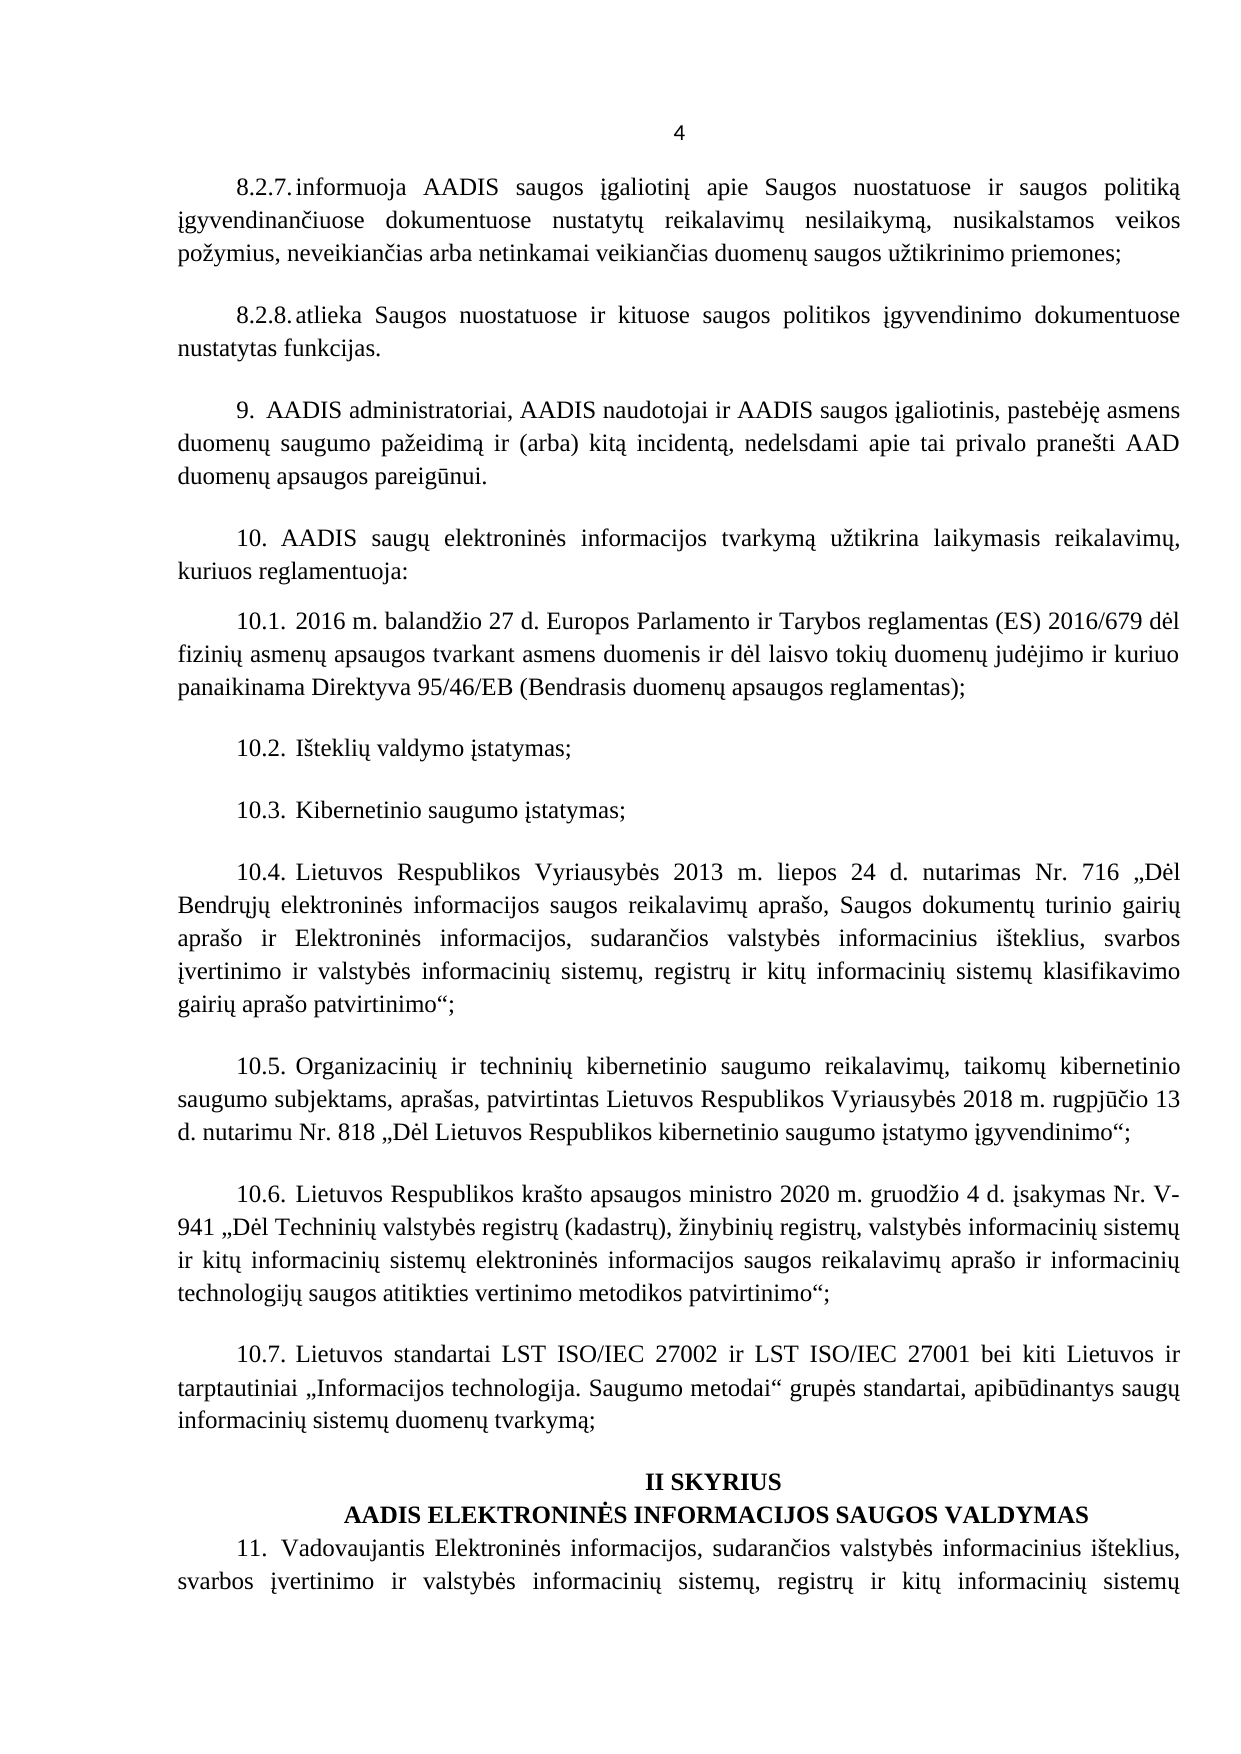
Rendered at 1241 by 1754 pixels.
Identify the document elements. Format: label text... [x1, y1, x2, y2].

text 10. AADIS saugų elektroninės informacijos tvarkymą užtikrina laikymasis reikalavimų, kuriuos reglamentuoja: [177, 523, 1181, 585]
text 10.5. Organizacinių ir techninių kibernetinio saugumo reikalavimų, taikomų kibernetinio saugumo subjektams, aprašas, patvirtintas Lietuvos Respublikos Vyriausybės 2018 m. rugpjūčio 13 d. nutarimu Nr. 818 „Dėl Lietuvos Respublikos kibernetinio saugumo įstatymo įgyvendinimo“; [177, 1051, 1181, 1146]
text 10.3. Kibernetinio saugumo įstatymas; [177, 795, 1181, 824]
text 10.7. Lietuvos standartai LST ISO/IEC 27002 ir LST ISO/IEC 27001 bei kiti Lietuvos ir tarptautiniai „Informacijos technologija. Saugumo metodai“ grupės standartai, apibūdinantys saugų informacinių sistemų duomenų tvarkymą; [177, 1339, 1181, 1434]
text 10.1. 2016 m. balandžio 27 d. Europos Parlamento ir Tarybos reglamentas (ES) 2016/679 dėl fizinių asmenų apsaugos tvarkant asmens duomenis ir dėl laisvo tokių duomenų judėjimo ir kuriuo panaikinama Direktyva 95/46/EB (Bendrasis duomenų apsaugos reglamentas); [177, 606, 1181, 701]
text 8.2.7. informuoja AADIS saugos įgaliotinį apie Saugos nuostatuose ir saugos politiką įgyvendinančiuose dokumentuose nustatytų reikalavimų nesilaikymą, nusikalstamos veikos požymius, neveikiančias arba netinkamai veikiančias duomenų saugos užtikrinimo priemones; [177, 172, 1181, 267]
text 10.4. Lietuvos Respublikos Vyriausybės 2013 m. liepos 24 d. nutarimas Nr. 716 „Dėl Bendrųjų elektroninės informacijos saugos reikalavimų aprašo, Saugos dokumentų turinio gairių aprašo ir Elektroninės informacijos, sudarančios valstybės informacinius išteklius, svarbos įvertinimo ir valstybės informacinių sistemų, registrų ir kitų informacinių sistemų klasifikavimo gairių aprašo patvirtinimo“; [177, 857, 1181, 1018]
text 8.2.8. atlieka Saugos nuostatuose ir kituose saugos politikos įgyvendinimo dokumentuose nustatytas funkcijas. [177, 300, 1181, 362]
text AADIS ELEKTRONINĖS INFORMACIJOS SAUGOS VALDYMAS [252, 1500, 1181, 1529]
text 10.2. Išteklių valdymo įstatymas; [177, 733, 1181, 762]
text 11. Vadovaujantis Elektroninės informacijos, sudarančios valstybės informacinius išteklius, svarbos įvertinimo ir valstybės informacinių sistemų, registrų ir kitų informacinių sistemų [177, 1533, 1181, 1595]
text II SKYRIUS [252, 1467, 1181, 1496]
text 10.6. Lietuvos Respublikos krašto apsaugos ministro 2020 m. gruodžio 4 d. įsakymas Nr. V-941 „Dėl Techninių valstybės registrų (kadastrų), žinybinių registrų, valstybės informacinių sistemų ir kitų informacinių sistemų elektroninės informacijos saugos reikalavimų aprašo ir informacinių technologijų saugos atitikties vertinimo metodikos patvirtinimo“; [177, 1179, 1181, 1307]
text 9. AADIS administratoriai, AADIS naudotojai ir AADIS saugos įgaliotinis, pastebėję asmens duomenų saugumo pažeidimą ir (arba) kitą incidentą, nedelsdami apie tai privalo pranešti AAD duomenų apsaugos pareigūnui. [177, 395, 1181, 490]
